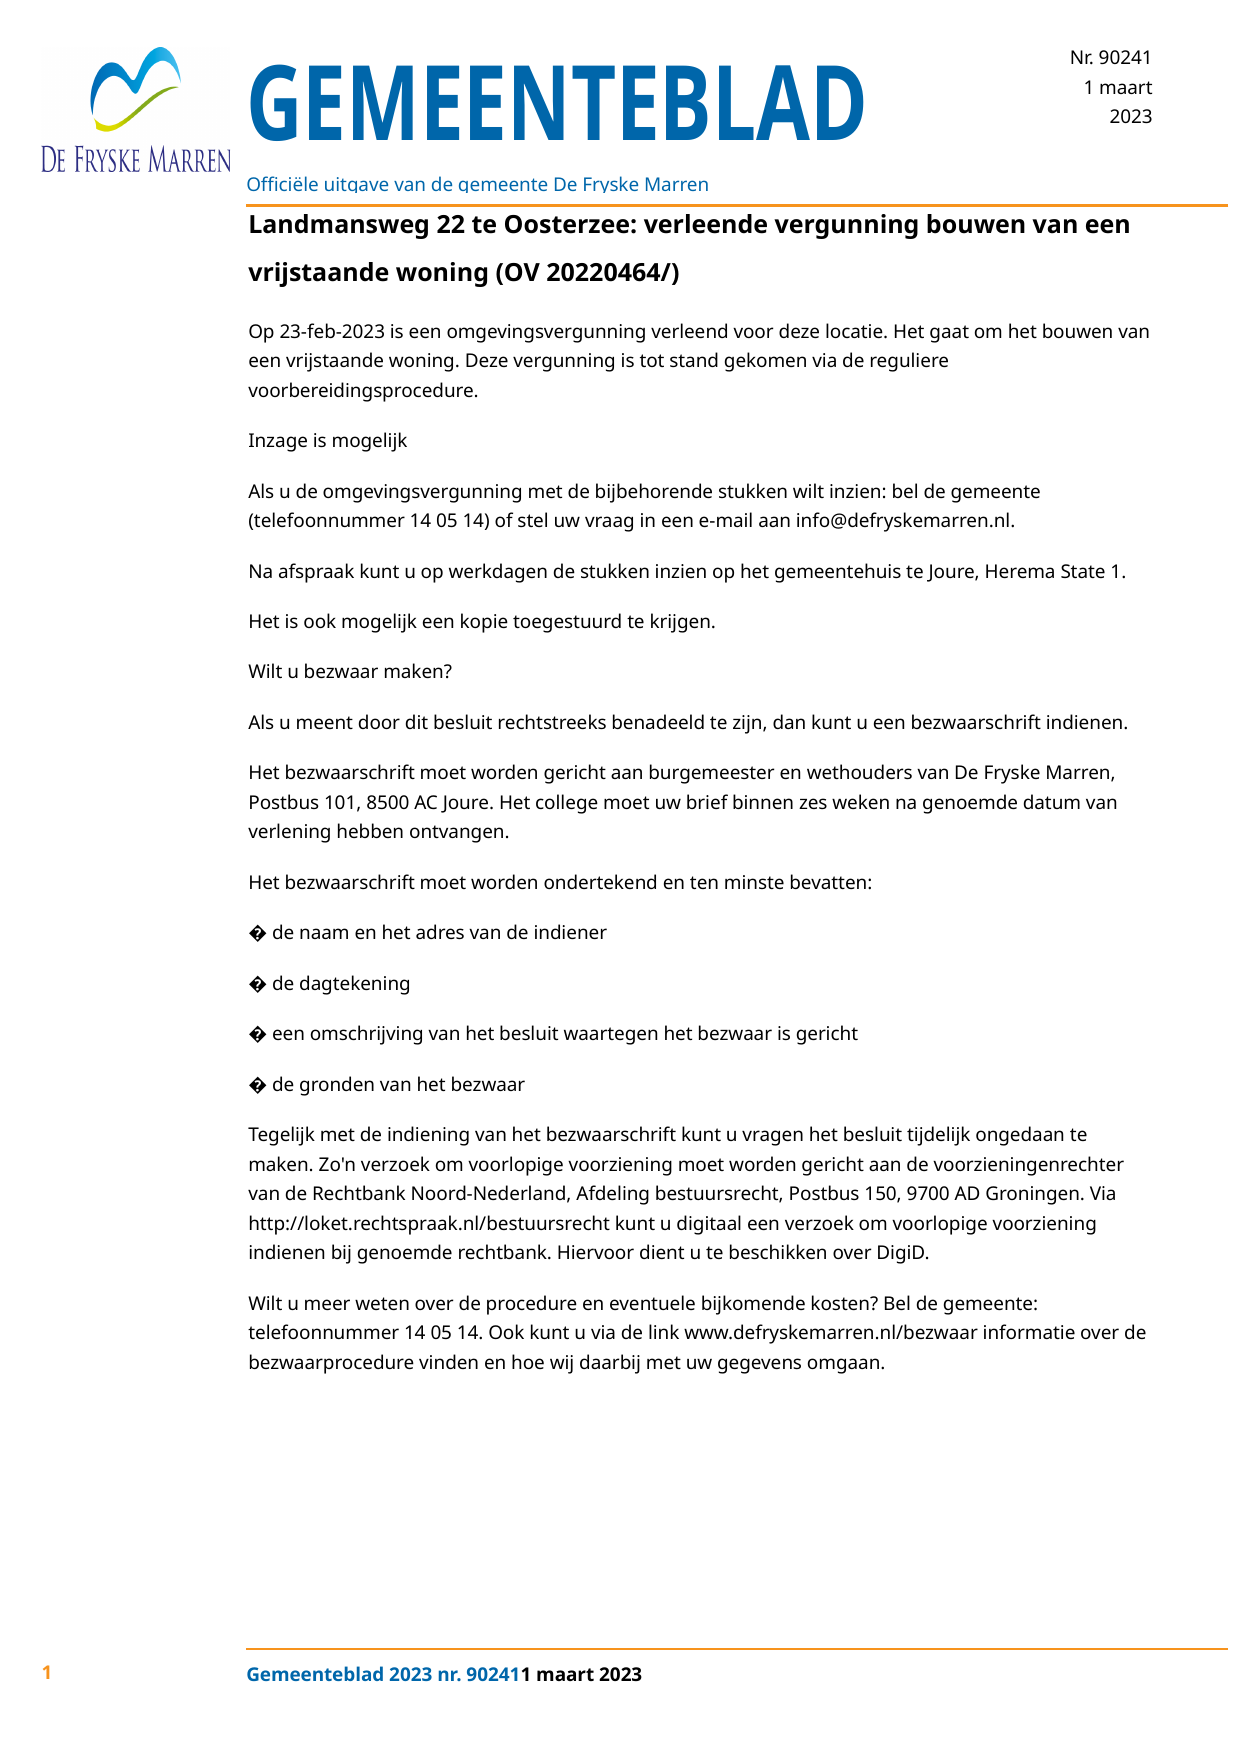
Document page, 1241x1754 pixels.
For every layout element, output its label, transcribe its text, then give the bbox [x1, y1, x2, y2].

text Op 23-feb-2023 is een omgevingsvergunning verleend voor deze locatie. Het gaat om het bouwen van een vrijstaande woning. Deze vergunning is tot stand gekomen via de reguliere voorbereidingsprocedure. [248, 318, 1152, 403]
text � een omschrijving van het besluit waartegen het bezwaar is gericht [248, 1020, 1152, 1046]
text � de naam en het adres van de indiener [248, 919, 1152, 945]
text Het is ook mogelijk een kopie toegestuurd te krijgen. [248, 608, 1152, 634]
text Inzage is mogelijk [248, 427, 1152, 453]
text � de gronden van het bezwaar [248, 1071, 1152, 1097]
text Na afspraak kunt u op werkdagen de stukken inzien op het gemeentehuis te Joure, Herema State 1. [248, 558, 1152, 584]
text Wilt u bezwaar maken? [248, 659, 1152, 684]
text Landmansweg 22 te Oosterzee: verleende vergunning bouwen van een vrijstaande woning (OV 20220464/) [248, 207, 1152, 288]
text Het bezwaarschrift moet worden ondertekend en ten minste bevatten: [248, 869, 1152, 895]
picture [41, 47, 231, 172]
text Als u de omgevingsvergunning met de bijbehorende stukken wilt inzien: bel de gemeente (telefoonnummer 14 05 14) of stel uw vraag in een e-mail aan info@defryskemarren.nl. [248, 478, 1152, 533]
text Tegelijk met de indiening van het bezwaarschrift kunt u vragen het besluit tijdelijk ongedaan te maken. Zo'n verzoek om voorlopige voorziening moet worden gericht aan de voorzieningenrechter van de Rechtbank Noord-Nederland, Afdeling bestuursrecht, Postbus 150, 9700 AD Groningen. Via http://loket.rechtspraak.nl/bestuursrecht kunt u digitaal een verzoek om voorlopige voorziening indienen bij genoemde rechtbank. Hiervoor dient u te beschikken over DigiD. [248, 1121, 1152, 1265]
text Als u meent door dit besluit rechtstreeks benadeeld te zijn, dan kunt u een bezwaarschrift indienen. [248, 709, 1152, 735]
text Het bezwaarschrift moet worden gericht aan burgemeester en wethouders van De Fryske Marren, Postbus 101, 8500 AC Joure. Het college moet uw brief binnen zes weken na genoemde datum van verlening hebben ontvangen. [248, 759, 1152, 844]
text Wilt u meer weten over de procedure en eventuele bijkomende kosten? Bel de gemeente: telefoonnummer 14 05 14. Ook kunt u via de link www.defryskemarren.nl/bezwaar informatie over de bezwaarprocedure vinden en hoe wij daarbij met uw gegevens omgaan. [248, 1290, 1152, 1375]
text � de dagtekening [248, 970, 1152, 996]
